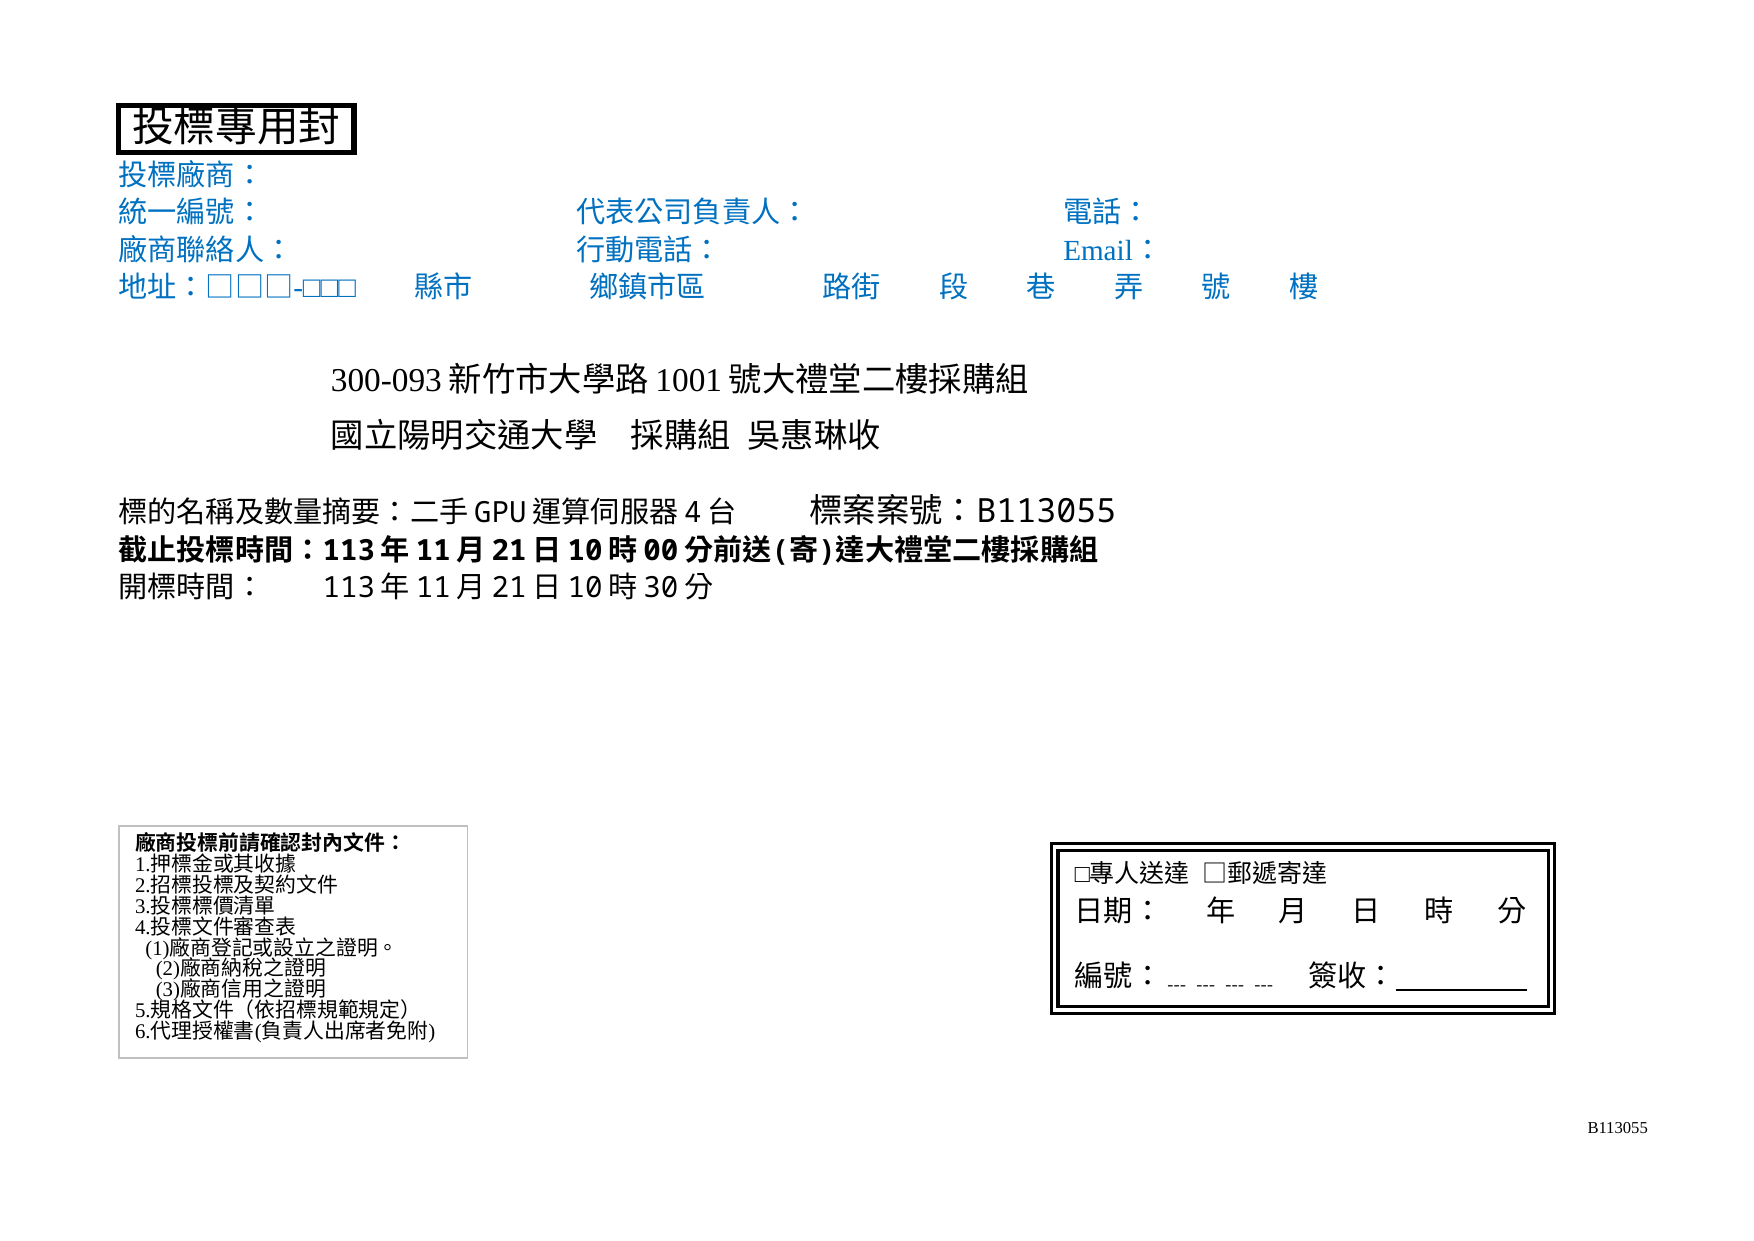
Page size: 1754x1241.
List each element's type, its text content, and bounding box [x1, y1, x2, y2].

text 投標廠商： [118, 155, 1648, 193]
text 300-093新竹市大學路1001號大禮堂二樓採購組 [331, 361, 1648, 399]
text 截止投標時間：113年11月21日10時00分前送(寄)達大禮堂二樓採購組 [118, 530, 1648, 568]
text 廠商聯絡人： 行動電話： Email： [118, 230, 1648, 268]
text 統一編號： 代表公司負責人： 電話： [118, 193, 1648, 230]
text 標的名稱及數量摘要：二手GPU運算伺服器4台 標案案號：B113055 [118, 493, 1648, 530]
table_header 投標專用封 [121, 108, 351, 150]
text □專人送達 □郵遞寄達 [1074, 859, 1532, 888]
text 開標時間： 113年11月21日10時30分 [118, 568, 1648, 605]
text 5.規格文件（依招標規範規定） [135, 1001, 452, 1022]
text 廠商投標前請確認封內文件： [135, 834, 452, 855]
text (3)廠商信用之證明 [135, 980, 452, 1001]
text 1.押標金或其收據 [135, 855, 452, 876]
text (2)廠商納稅之證明 [135, 959, 452, 980]
text 國立陽明交通大學 採購組 吳惠琳收 [331, 418, 1648, 455]
text 2.招標投標及契約文件 [135, 876, 452, 897]
text 日期： 年 月 日 時 分 [1074, 888, 1532, 930]
text 編號：﹍﹍﹍﹍ 簽收： [1074, 961, 1532, 992]
text 6.代理授權書(負責人出席者免附) [135, 1022, 452, 1042]
text 4.投標文件審查表 [135, 917, 452, 938]
text (1)廠商登記或設立之證明。 [135, 938, 452, 959]
text 3.投標標價清單 [135, 897, 452, 917]
text 地址：□□□-□□□ 縣市 鄉鎮市區 路街 段 巷 弄 號 樓 [118, 268, 1648, 305]
